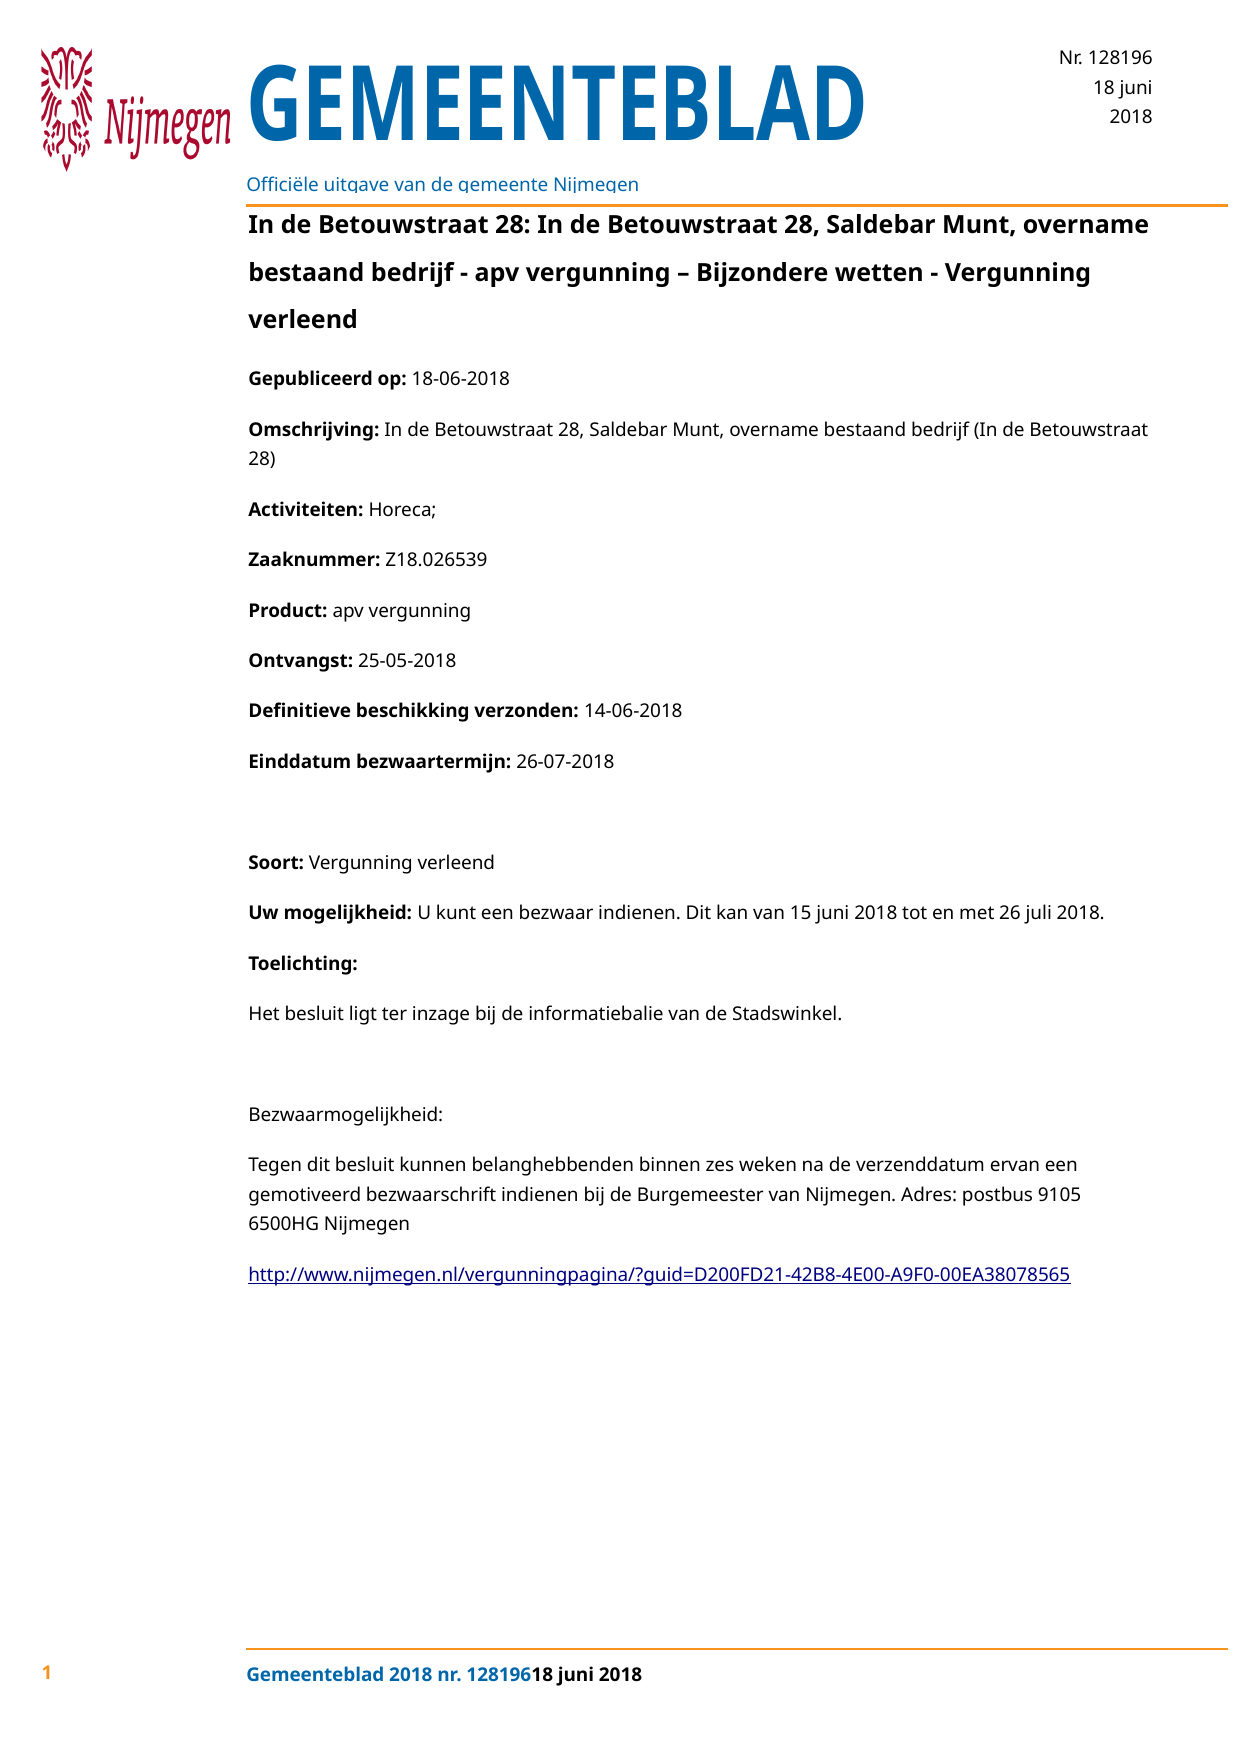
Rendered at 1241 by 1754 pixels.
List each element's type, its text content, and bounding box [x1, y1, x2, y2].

text Zaaknummer: Z18.026539 [248, 546, 1152, 572]
text Uw mogelijkheid: U kunt een bezwaar indienen. Dit kan van 15 juni 2018 tot en met 26 juli 2018. [248, 899, 1152, 925]
text Ontvangst: 25-05-2018 [248, 647, 1152, 673]
text Het besluit ligt ter inzage bij de informatiebalie van de Stadswinkel. [248, 1000, 1152, 1026]
text Product: apv vergunning [248, 597, 1152, 622]
text Gepubliceerd op: 18-06-2018 [248, 366, 1152, 391]
text In de Betouwstraat 28: In de Betouwstraat 28, Saldebar Munt, overname bestaand bedrijf - apv vergunning – Bijzondere wetten - Vergunning verleend [248, 207, 1152, 336]
text Activiteiten: Horeca; [248, 496, 1152, 522]
text Bezwaarmogelijkheid: [248, 1101, 1152, 1127]
text Einddatum bezwaartermijn: 26-07-2018 [248, 748, 1152, 774]
picture [41, 47, 231, 172]
text Definitieve beschikking verzonden: 14-06-2018 [248, 698, 1152, 723]
text http://www.nijmegen.nl/vergunningpagina/?guid=D200FD21-42B8-4E00-A9F0-00EA38078565 [248, 1261, 1152, 1287]
text Omschrijving: In de Betouwstraat 28, Saldebar Munt, overname bestaand bedrijf (In de Betouwstraat 28) [248, 416, 1152, 471]
text Toelichting: [248, 950, 1152, 975]
text Soort: Vergunning verleend [248, 849, 1152, 874]
text Tegen dit besluit kunnen belanghebbenden binnen zes weken na de verzenddatum ervan een gemotiveerd bezwaarschrift indienen bij de Burgemeester van Nijmegen. Adres: postbus 9105 6500HG Nijmegen [248, 1151, 1152, 1236]
